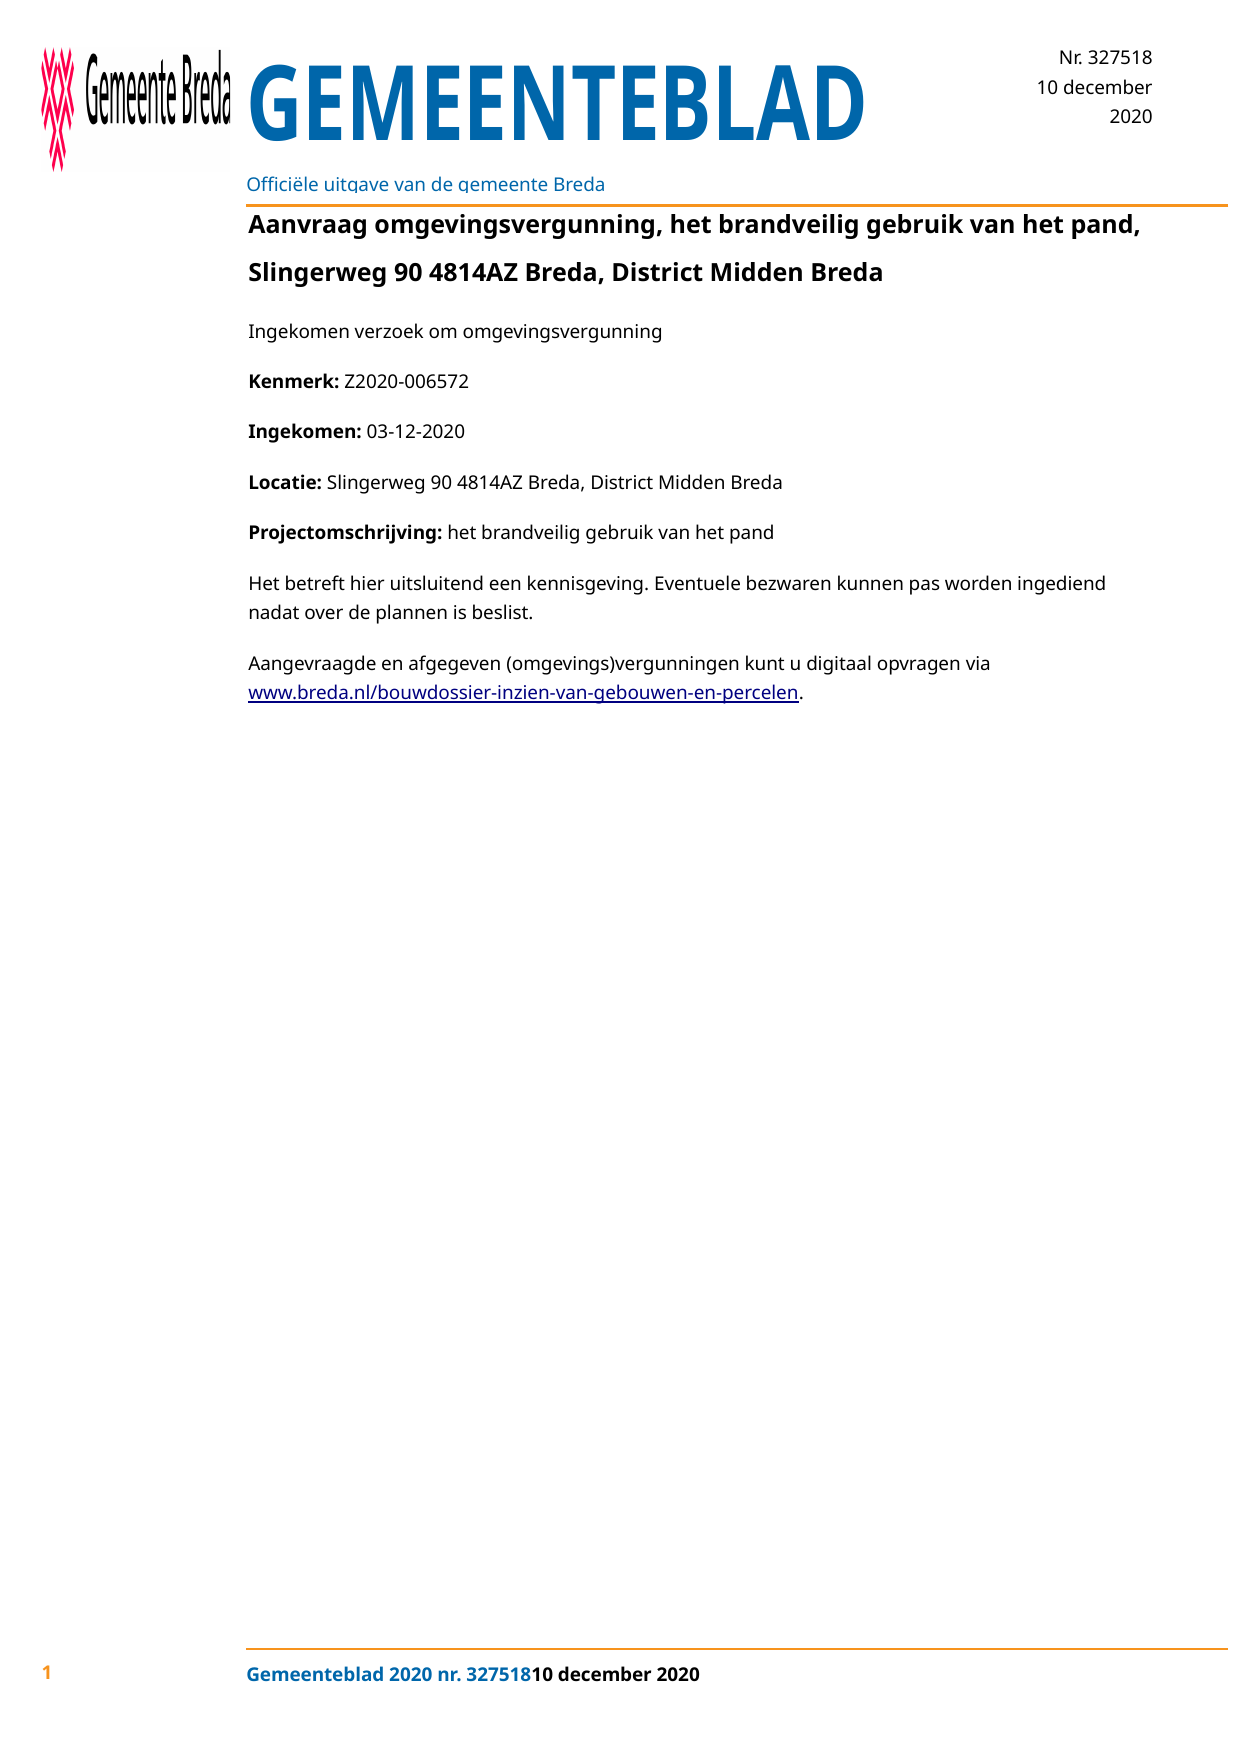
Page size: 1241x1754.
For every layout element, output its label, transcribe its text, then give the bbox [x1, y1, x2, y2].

text Kenmerk: Z2020-006572 [248, 368, 1152, 394]
picture [41, 47, 231, 172]
text Het betreft hier uitsluitend een kennisgeving. Eventuele bezwaren kunnen pas worden ingediend nadat over de plannen is beslist. [248, 570, 1152, 625]
text Ingekomen: 03-12-2020 [248, 419, 1152, 444]
text Projectomschrijving: het brandveilig gebruik van het pand [248, 519, 1152, 545]
text Aangevraagde en afgegeven (omgevings)vergunningen kunt u digitaal opvragen via www.breda.nl/bouwdossier-inzien-van-gebouwen-en-percelen. [248, 650, 1152, 705]
text Ingekomen verzoek om omgevingsvergunning [248, 318, 1152, 344]
text Aanvraag omgevingsvergunning, het brandveilig gebruik van het pand, Slingerweg 90 4814AZ Breda, District Midden Breda [248, 207, 1152, 288]
text Locatie: Slingerweg 90 4814AZ Breda, District Midden Breda [248, 469, 1152, 495]
